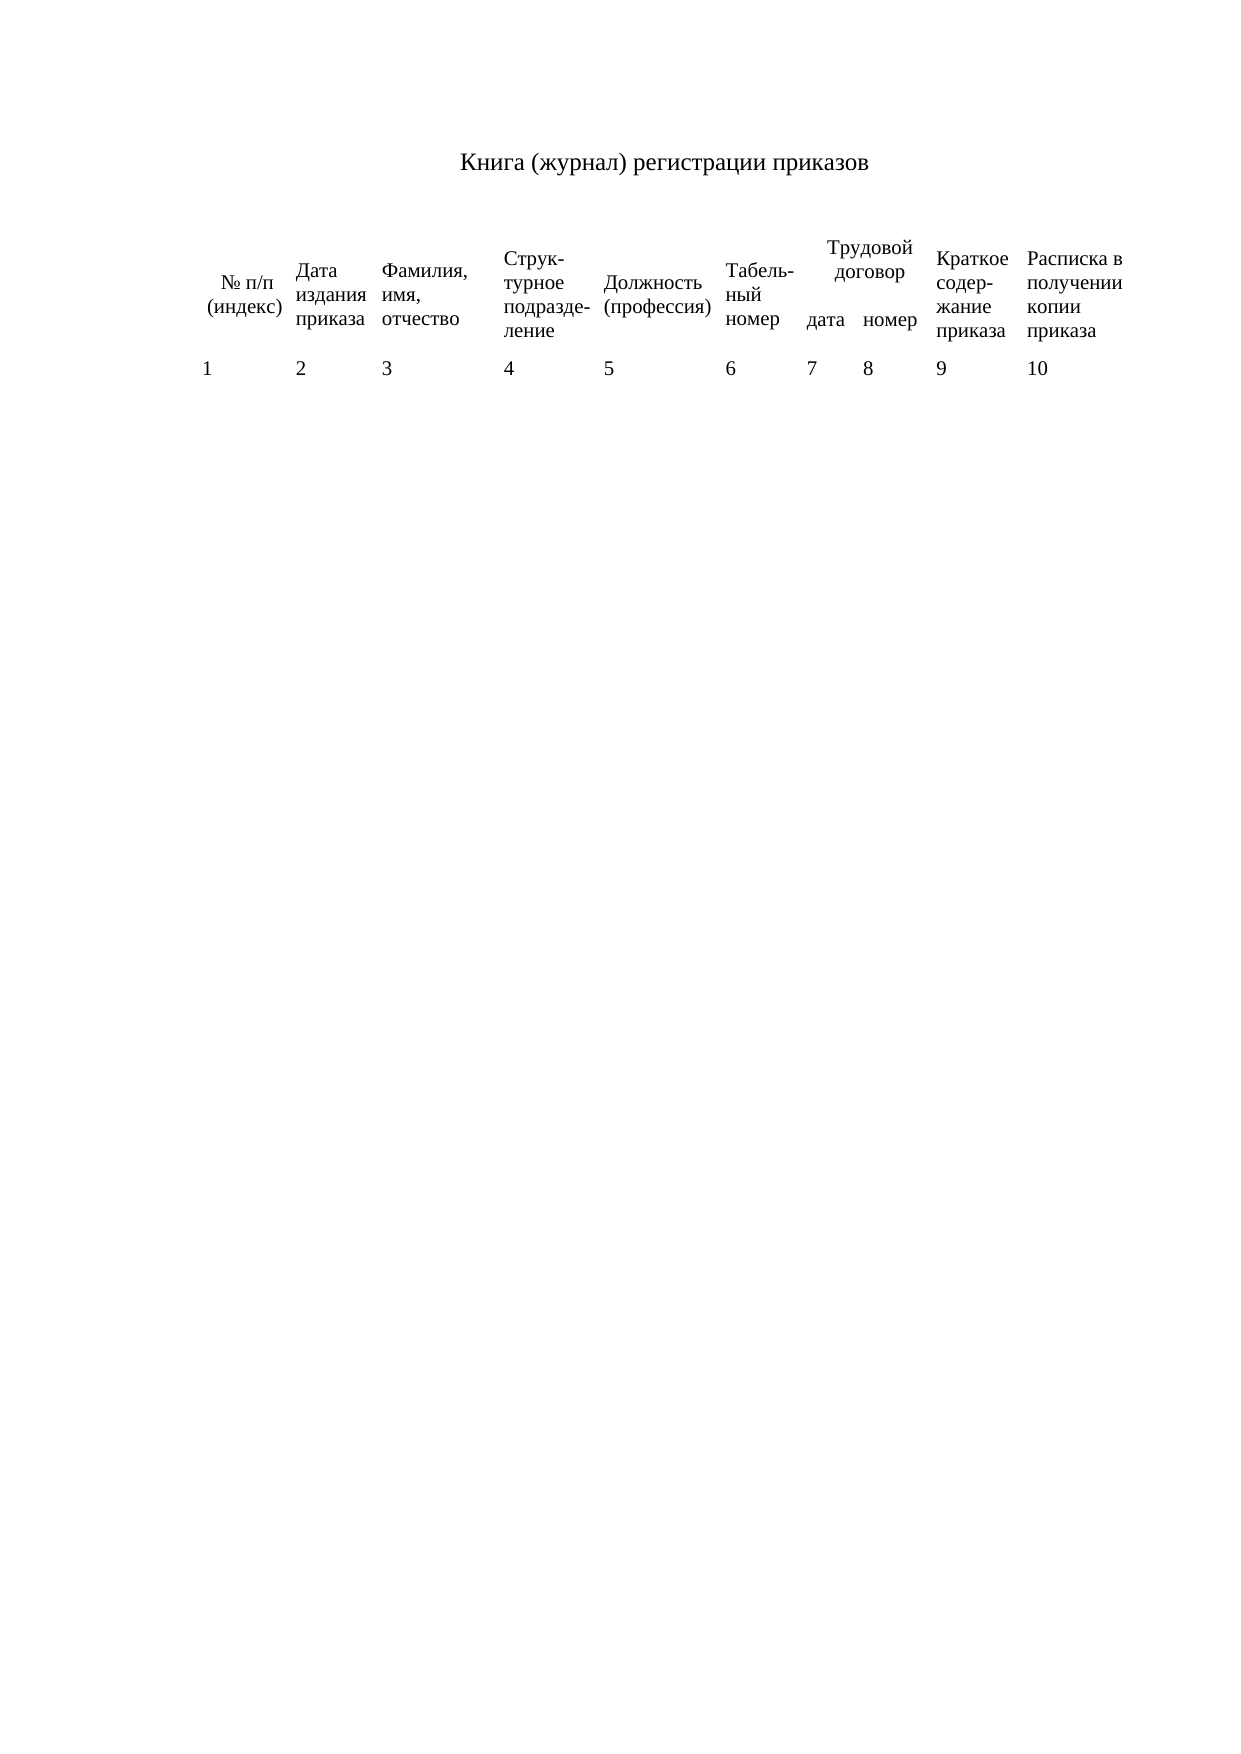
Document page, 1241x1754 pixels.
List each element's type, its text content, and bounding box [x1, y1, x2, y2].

table_cell 8 [861, 354, 935, 381]
table_header Дата издания приказа [294, 233, 380, 354]
table_cell [805, 381, 861, 413]
table_cell [200, 381, 294, 413]
table_header Струк­турное подразде­ление [502, 233, 602, 354]
table_cell 7 [805, 354, 861, 381]
table_cell 5 [602, 354, 724, 381]
table_cell 1 [200, 354, 294, 381]
table_cell [294, 381, 380, 413]
text Книга (журнал) регистрации приказов [177, 118, 1152, 176]
table_cell [861, 381, 935, 413]
table_cell 3 [380, 354, 502, 381]
table_header Долж­ность (про­фессия) [602, 233, 724, 354]
table_header Трудовой договор [805, 233, 935, 284]
table_header № п/п (ин­декс) [200, 233, 294, 354]
table_cell [935, 381, 1025, 413]
table_cell 4 [502, 354, 602, 381]
table_cell [380, 381, 502, 413]
table_header Расписка в полу­чении копии приказа [1025, 233, 1128, 354]
table_cell 6 [724, 354, 805, 381]
table_cell [1025, 381, 1128, 413]
table_cell 2 [294, 354, 380, 381]
table_cell [502, 381, 602, 413]
table_cell 10 [1025, 354, 1128, 381]
table_header Табель­ный номер [724, 233, 805, 354]
table_cell [602, 381, 724, 413]
table_header Фами­лия, имя, отчество [380, 233, 502, 354]
table_cell дата [805, 284, 861, 354]
table_cell номер [861, 284, 935, 354]
table_cell 9 [935, 354, 1025, 381]
table_cell [724, 381, 805, 413]
table_header Краткое содер­жание приказа [935, 233, 1025, 354]
